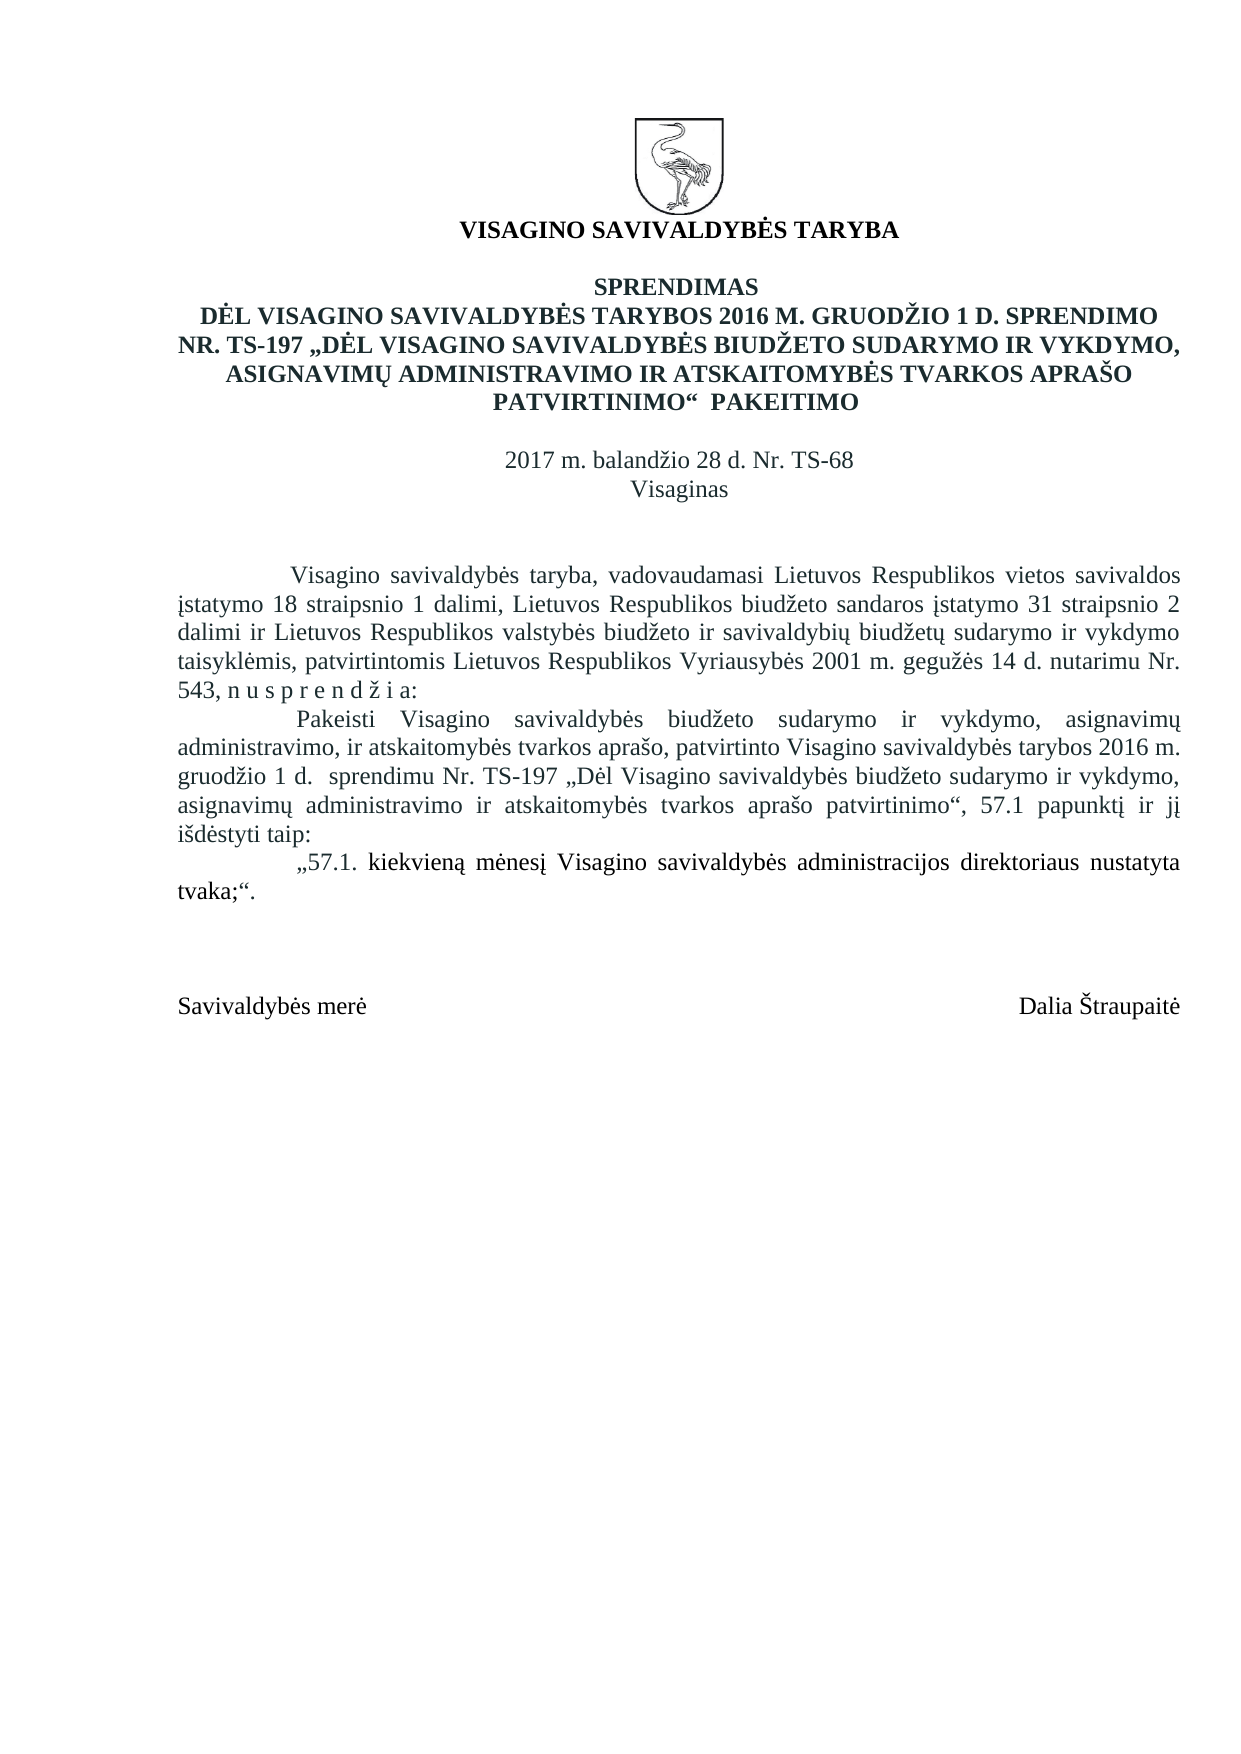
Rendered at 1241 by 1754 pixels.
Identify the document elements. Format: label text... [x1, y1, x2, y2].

text „57.1. kiekvieną mėnesį Visagino savivaldybės administracijos direktoriaus nustatyta tvaka;“. [177, 847, 1181, 905]
text Visagino savivaldybės taryba, vadovaudamasi Lietuvos Respublikos vietos savivaldos įstatymo 18 straipsnio 1 dalimi, Lietuvos Respublikos biudžeto sandaros įstatymo 31 straipsnio 2 dalimi ir Lietuvos Respublikos valstybės biudžeto ir savivaldybių biudžetų sudarymo ir vykdymo taisyklėmis, patvirtintomis Lietuvos Respublikos Vyriausybės 2001 m. gegužės 14 d. nutarimu Nr. 543, n u s p r e n d ž i a: [177, 560, 1181, 704]
text visagino savivaldybės taryba [177, 215, 1181, 244]
text Visaginas [177, 474, 1181, 502]
text 2017 m. balandžio 28 d. Nr. TS-68 [177, 445, 1181, 474]
text Pakeisti Visagino savivaldybės biudžeto sudarymo ir vykdymo, asignavimų administravimo, ir atskaitomybės tvarkos aprašo, patvirtinto Visagino savivaldybės tarybos 2016 m. gruodžio 1 d. sprendimu Nr. TS-197 „Dėl Visagino savivaldybės biudžeto sudarymo ir vykdymo, asignavimų administravimo ir atskaitomybės tvarkos aprašo patvirtinimo“, 57.1 papunktį ir jį išdėstyti taip: [177, 704, 1181, 847]
text SPRENDIMAS [177, 272, 1181, 301]
text DĖL VISAGINO SAVIVALDYBĖS TARYBOS 2016 M. GRUODŽIO 1 D. SPRENDIMO NR. TS-197 „DĖL VISAGINO SAVIVALDYBĖS BIUDŽETO SUDARYMO IR VYKDYMO, ASIGNAVIMŲ ADMINISTRAVIMO IR ATSKAITOMYBĖS TVARKOS APRAŠO PATVIRTINIMO“ PAKEITIMO [177, 301, 1181, 445]
text Savivaldybės merė Dalia Štraupaitė [177, 991, 1181, 1020]
